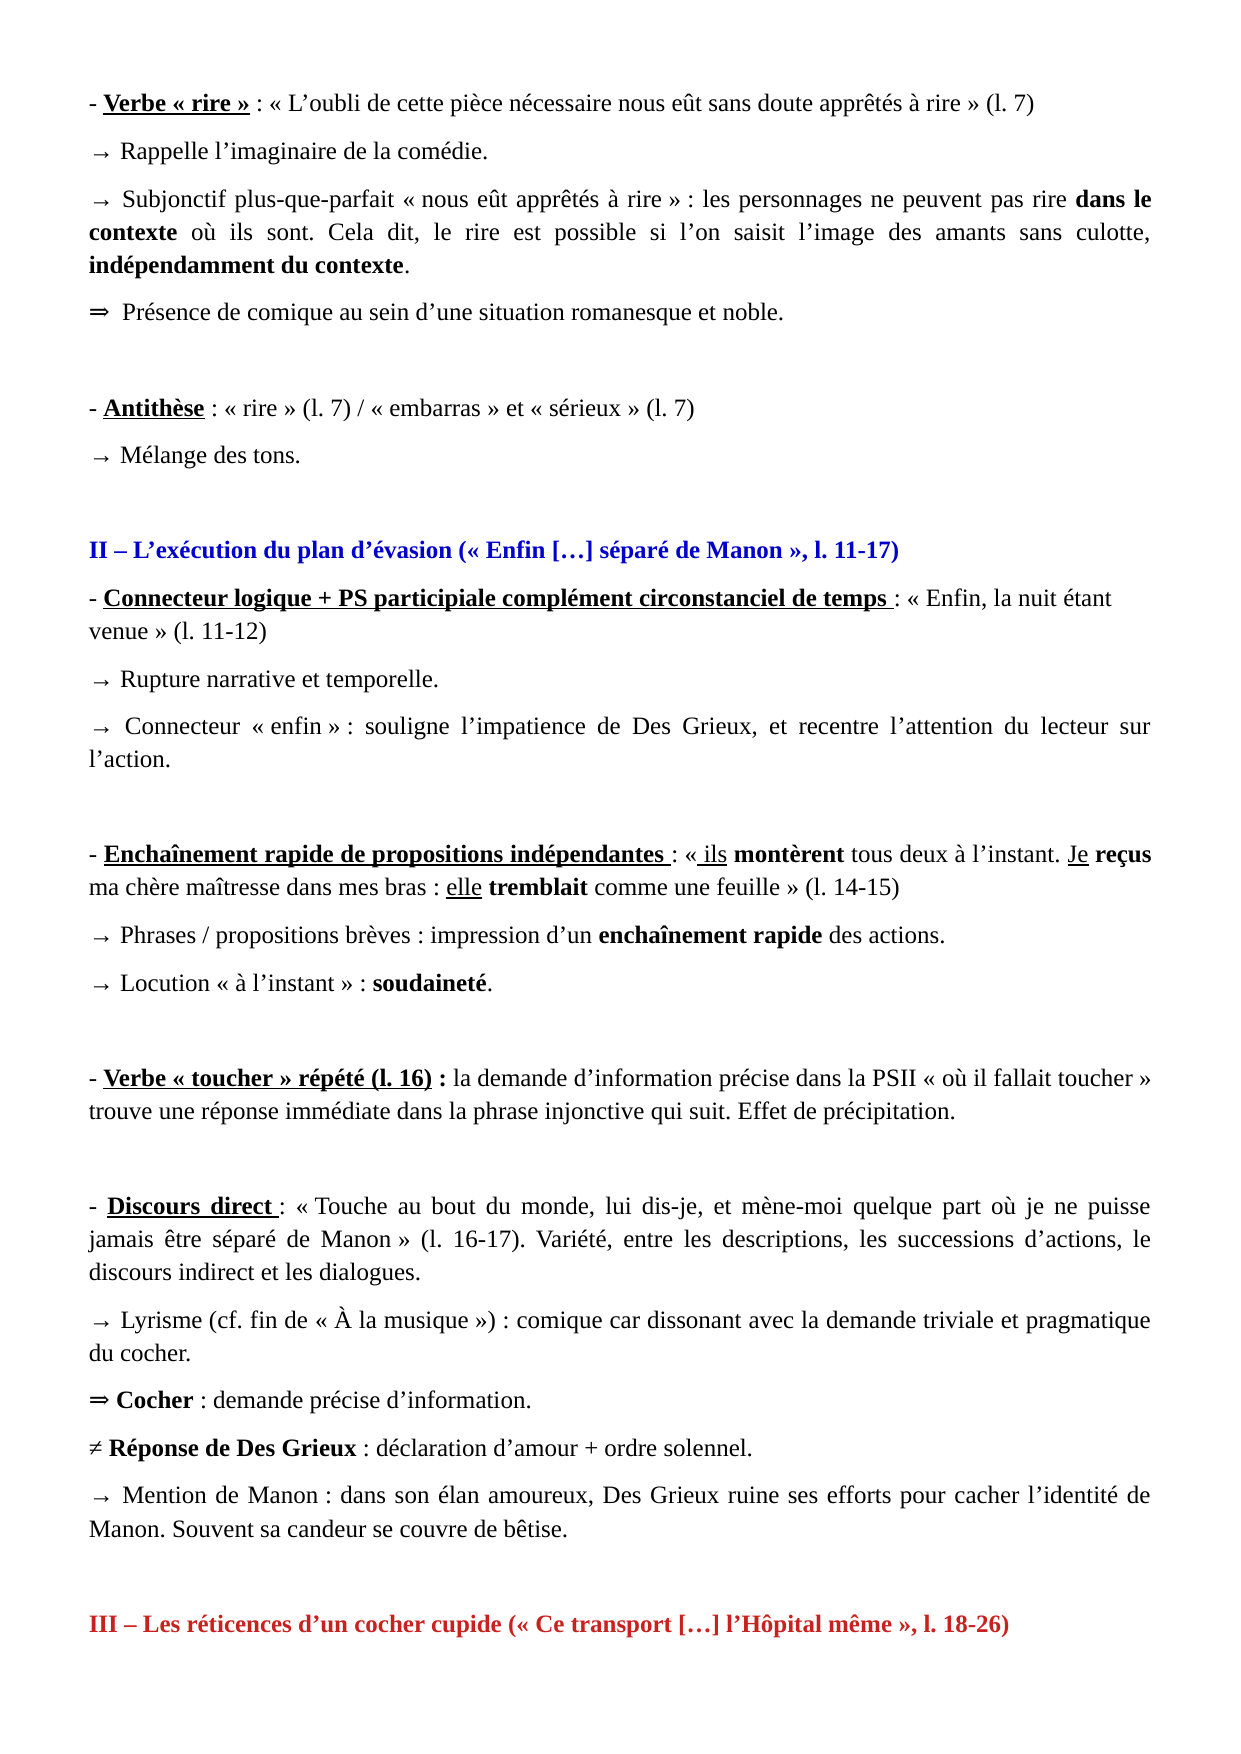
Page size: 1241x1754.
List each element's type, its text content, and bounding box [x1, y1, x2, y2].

text → Mélange des tons. [88, 440, 1152, 469]
text - Verbe « toucher » répété (l. 16) : la demande d’information précise dans la PSII « où il fallait toucher » trouve une réponse immédiate dans la phrase injonctive qui suit. Effet de précipitation. [88, 1063, 1152, 1125]
text - Enchaînement rapide de propositions indépendantes : « ils montèrent tous deux à l’instant. Je reçus ma chère maîtresse dans mes bras : elle tremblait comme une feuille » (l. 14-15) [88, 839, 1152, 901]
text ⇒ Cocher : demande précise d’information. [88, 1385, 1152, 1414]
text → Connecteur « enfin » : souligne l’impatience de Des Grieux, et recentre l’attention du lecteur sur l’action. [88, 711, 1152, 773]
text → Lyrisme (cf. fin de « À la musique ») : comique car dissonant avec la demande triviale et pragmatique du cocher. [88, 1305, 1152, 1367]
text - Connecteur logique + PS participiale complément circonstanciel de temps : « Enfin, la nuit étant venue » (l. 11-12) [88, 583, 1152, 645]
text ⇒ Présence de comique au sein d’une situation romanesque et noble. [88, 297, 1152, 326]
text → Phrases / propositions brèves : impression d’un enchaînement rapide des actions. [88, 920, 1152, 949]
text → Subjonctif plus-que-parfait « nous eût apprêtés à rire » : les personnages ne peuvent pas rire dans le contexte où ils sont. Cela dit, le rire est possible si l’on saisit l’image des amants sans culotte, indépendamment du contexte. [88, 184, 1152, 278]
text - Verbe « rire » : « L’oubli de cette pièce nécessaire nous eût sans doute apprêtés à rire » (l. 7) [88, 88, 1152, 117]
text → Rappelle l’imaginaire de la comédie. [88, 136, 1152, 165]
text - Antithèse : « rire » (l. 7) / « embarras » et « sérieux » (l. 7) [88, 393, 1152, 421]
text III – Les réticences d’un cocher cupide (« Ce transport […] l’Hôpital même », l. 18-26) [88, 1609, 1152, 1638]
text → Locution « à l’instant » : soudaineté. [88, 968, 1152, 996]
text - Discours direct : « Touche au bout du monde, lui dis-je, et mène-moi quelque part où je ne puisse jamais être séparé de Manon » (l. 16-17). Variété, entre les descriptions, les successions d’actions, le discours indirect et les dialogues. [88, 1191, 1152, 1286]
text II – L’exécution du plan d’évasion (« Enfin […] séparé de Manon », l. 11-17) [88, 535, 1152, 564]
text → Rupture narrative et temporelle. [88, 664, 1152, 692]
text ≠ Réponse de Des Grieux : déclaration d’amour + ordre solennel. [88, 1433, 1152, 1462]
text → Mention de Manon : dans son élan amoureux, Des Grieux ruine ses efforts pour cacher l’identité de Manon. Souvent sa candeur se couvre de bêtise. [88, 1481, 1152, 1542]
